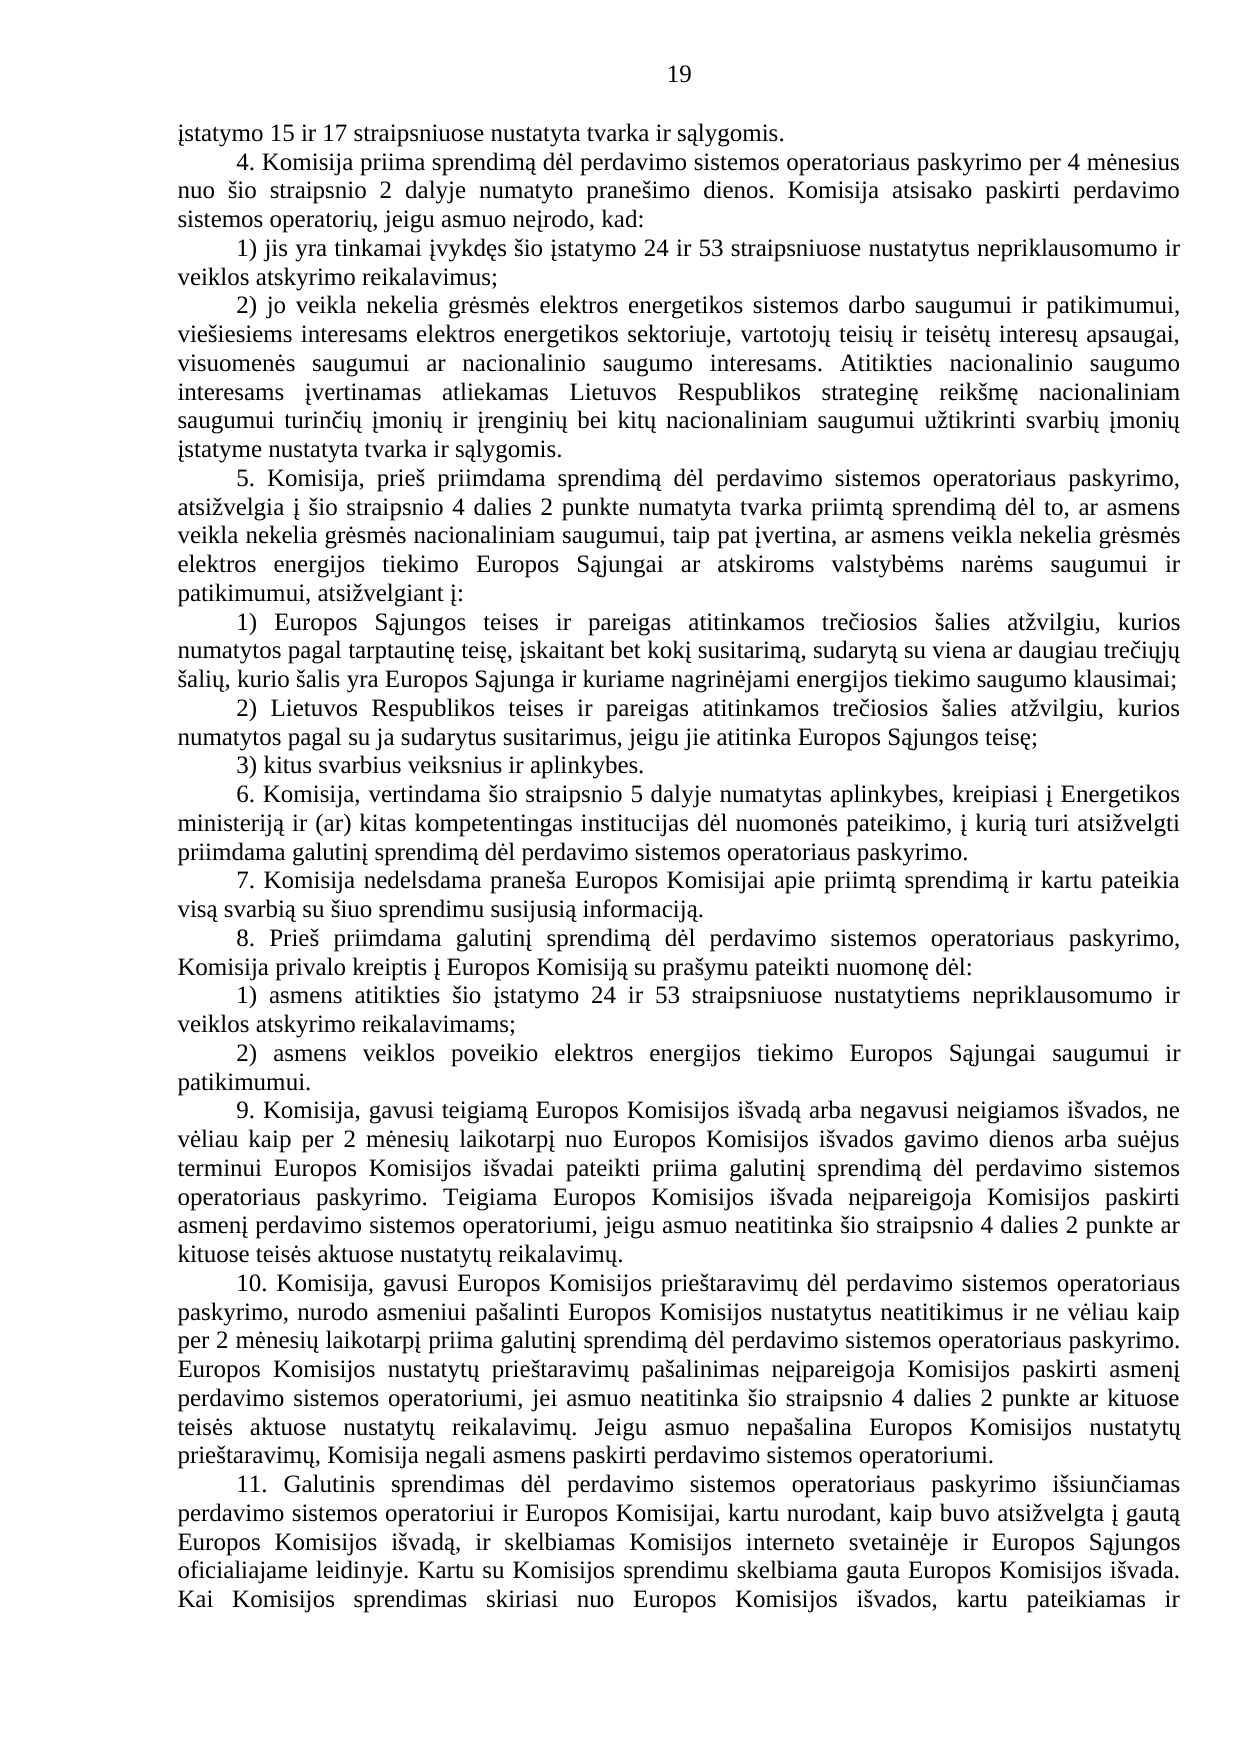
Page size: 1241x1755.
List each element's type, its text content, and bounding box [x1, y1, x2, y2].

text 2) jo veikla nekelia grėsmės elektros energetikos sistemos darbo saugumui ir patikimumui, viešiesiems interesams elektros energetikos sektoriuje, vartotojų teisių ir teisėtų interesų apsaugai, visuomenės saugumui ar nacionalinio saugumo interesams. Atitikties nacionalinio saugumo interesams įvertinamas atliekamas Lietuvos Respublikos strateginę reikšmę nacionaliniam saugumui turinčių įmonių ir įrenginių bei kitų nacionaliniam saugumui užtikrinti svarbių įmonių įstatyme nustatyta tvarka ir sąlygomis. [177, 291, 1181, 463]
text 7. Komisija nedelsdama praneša Europos Komisijai apie priimtą sprendimą ir kartu pateikia visą svarbią su šiuo sprendimu susijusią informaciją. [177, 866, 1181, 923]
text 5. Komisija, prieš priimdama sprendimą dėl perdavimo sistemos operatoriaus paskyrimo, atsižvelgia į šio straipsnio 4 dalies 2 punkte numatyta tvarka priimtą sprendimą dėl to, ar asmens veikla nekelia grėsmės nacionaliniam saugumui, taip pat įvertina, ar asmens veikla nekelia grėsmės elektros energijos tiekimo Europos Sąjungai ar atskiroms valstybėms narėms saugumui ir patikimumui, atsižvelgiant į: [177, 463, 1181, 607]
text 1) Europos Sąjungos teises ir pareigas atitinkamos trečiosios šalies atžvilgiu, kurios numatytos pagal tarptautinę teisę, įskaitant bet kokį susitarimą, sudarytą su viena ar daugiau trečiųjų šalių, kurio šalis yra Europos Sąjunga ir kuriame nagrinėjami energijos tiekimo saugumo klausimai; [177, 607, 1181, 693]
text 11. Galutinis sprendimas dėl perdavimo sistemos operatoriaus paskyrimo išsiunčiamas perdavimo sistemos operatoriui ir Europos Komisijai, kartu nurodant, kaip buvo atsižvelgta į gautą Europos Komisijos išvadą, ir skelbiamas Komisijos interneto svetainėje ir Europos Sąjungos oficialiajame leidinyje. Kartu su Komisijos sprendimu skelbiama gauta Europos Komisijos išvada. Kai Komisijos sprendimas skiriasi nuo Europos Komisijos išvados, kartu pateikiamas ir [177, 1469, 1181, 1613]
text 4. Komisija priima sprendimą dėl perdavimo sistemos operatoriaus paskyrimo per 4 mėnesius nuo šio straipsnio 2 dalyje numatyto pranešimo dienos. Komisija atsisako paskirti perdavimo sistemos operatorių, jeigu asmuo neįrodo, kad: [177, 147, 1181, 233]
text 1) jis yra tinkamai įvykdęs šio įstatymo 24 ir 53 straipsniuose nustatytus nepriklausomumo ir veiklos atskyrimo reikalavimus; [177, 233, 1181, 291]
text įstatymo 15 ir 17 straipsniuose nustatyta tvarka ir sąlygomis. [177, 118, 1181, 147]
text 8. Prieš priimdama galutinį sprendimą dėl perdavimo sistemos operatoriaus paskyrimo, Komisija privalo kreiptis į Europos Komisiją su prašymu pateikti nuomonę dėl: [177, 923, 1181, 981]
text 2) Lietuvos Respublikos teises ir pareigas atitinkamos trečiosios šalies atžvilgiu, kurios numatytos pagal su ja sudarytus susitarimus, jeigu jie atitinka Europos Sąjungos teisę; [177, 693, 1181, 751]
text 9. Komisija, gavusi teigiamą Europos Komisijos išvadą arba negavusi neigiamos išvados, ne vėliau kaip per 2 mėnesių laikotarpį nuo Europos Komisijos išvados gavimo dienos arba suėjus terminui Europos Komisijos išvadai pateikti priima galutinį sprendimą dėl perdavimo sistemos operatoriaus paskyrimo. Teigiama Europos Komisijos išvada neįpareigoja Komisijos paskirti asmenį perdavimo sistemos operatoriumi, jeigu asmuo neatitinka šio straipsnio 4 dalies 2 punkte ar kituose teisės aktuose nustatytų reikalavimų. [177, 1096, 1181, 1268]
text 1) asmens atitikties šio įstatymo 24 ir 53 straipsniuose nustatytiems nepriklausomumo ir veiklos atskyrimo reikalavimams; [177, 981, 1181, 1038]
text 3) kitus svarbius veiksnius ir aplinkybes. [177, 751, 1181, 779]
text 6. Komisija, vertindama šio straipsnio 5 dalyje numatytas aplinkybes, kreipiasi į Energetikos ministeriją ir (ar) kitas kompetentingas institucijas dėl nuomonės pateikimo, į kurią turi atsižvelgti priimdama galutinį sprendimą dėl perdavimo sistemos operatoriaus paskyrimo. [177, 779, 1181, 866]
text 10. Komisija, gavusi Europos Komisijos prieštaravimų dėl perdavimo sistemos operatoriaus paskyrimo, nurodo asmeniui pašalinti Europos Komisijos nustatytus neatitikimus ir ne vėliau kaip per 2 mėnesių laikotarpį priima galutinį sprendimą dėl perdavimo sistemos operatoriaus paskyrimo. Europos Komisijos nustatytų prieštaravimų pašalinimas neįpareigoja Komisijos paskirti asmenį perdavimo sistemos operatoriumi, jei asmuo neatitinka šio straipsnio 4 dalies 2 punkte ar kituose teisės aktuose nustatytų reikalavimų. Jeigu asmuo nepašalina Europos Komisijos nustatytų prieštaravimų, Komisija negali asmens paskirti perdavimo sistemos operatoriumi. [177, 1268, 1181, 1469]
text 2) asmens veiklos poveikio elektros energijos tiekimo Europos Sąjungai saugumui ir patikimumui. [177, 1038, 1181, 1096]
